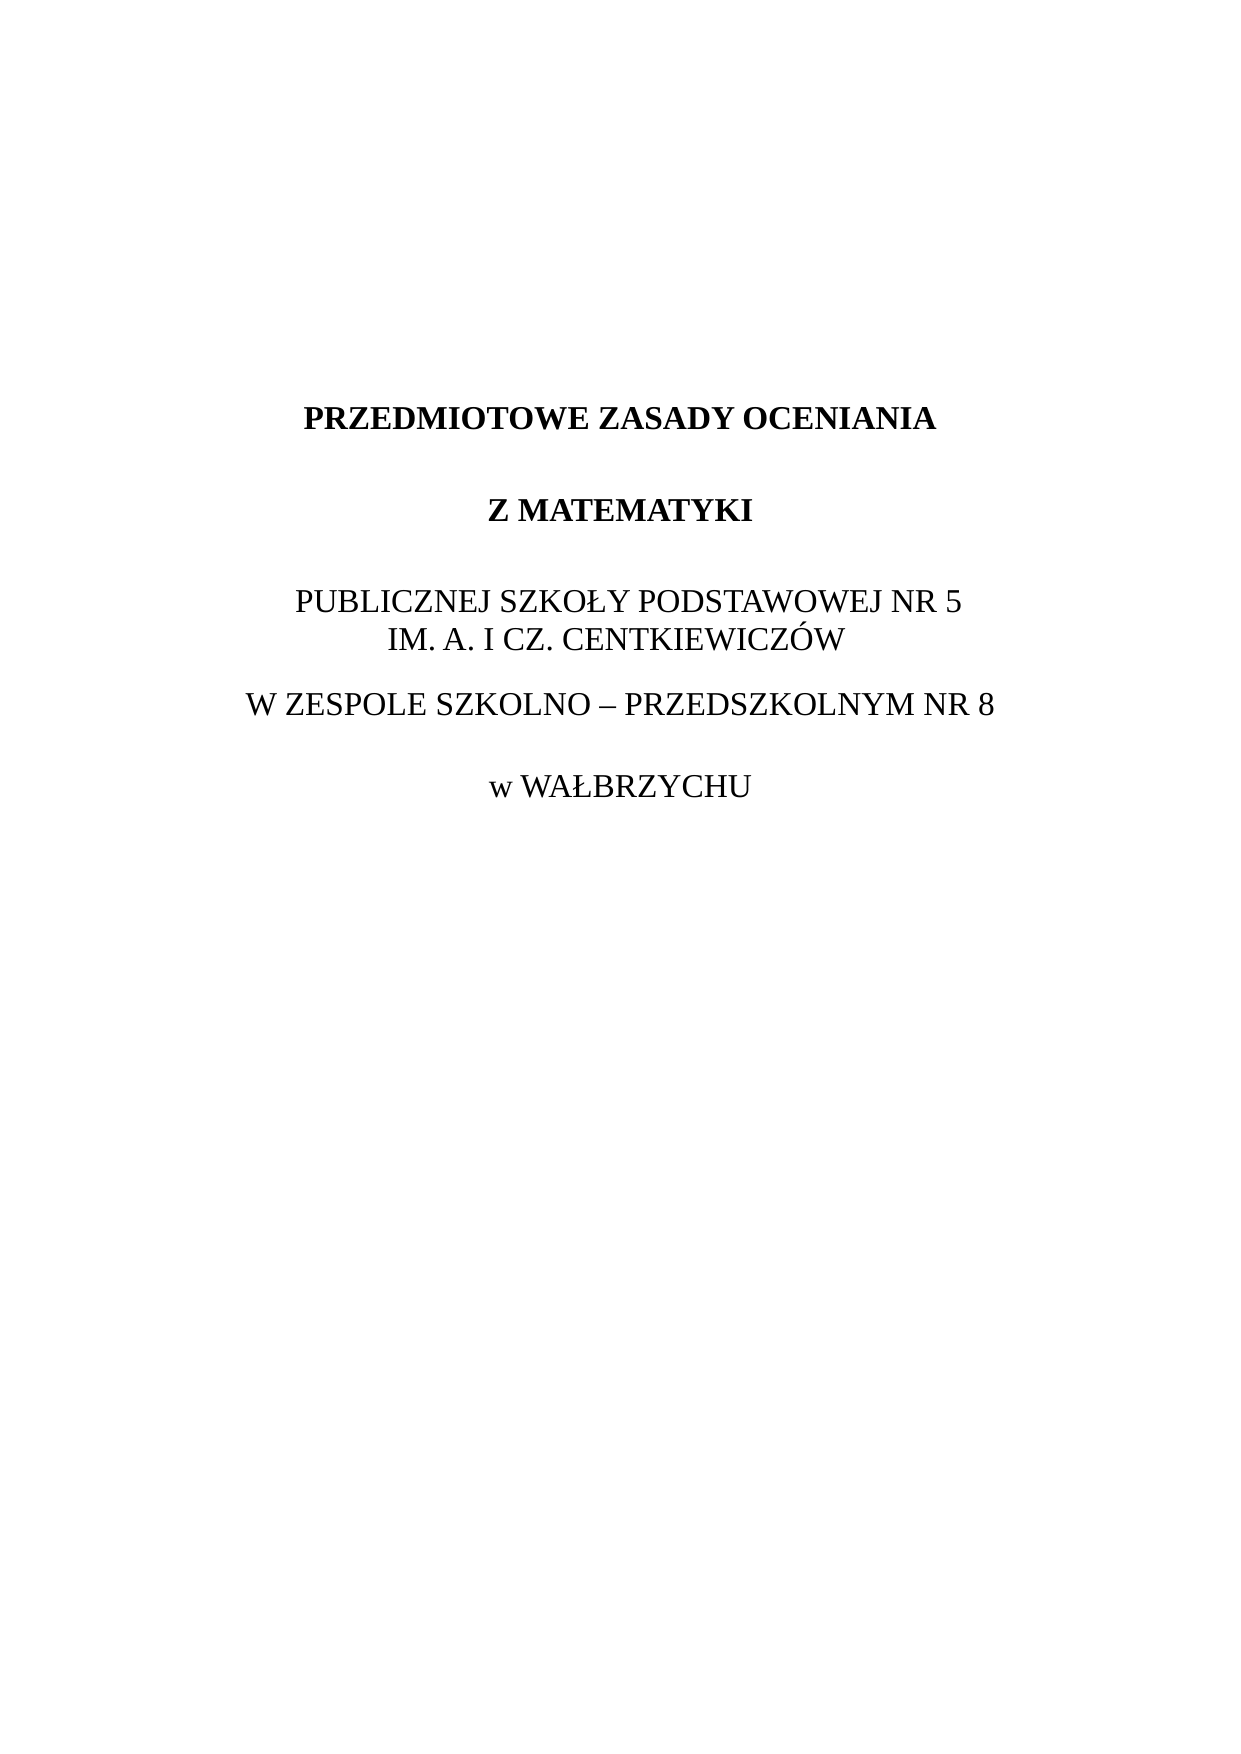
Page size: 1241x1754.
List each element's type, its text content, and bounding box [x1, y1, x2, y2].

subtitle PUBLICZNEJ SZKOŁY PODSTAWOWEJ NR 5 [148, 581, 1093, 619]
subtitle Z MATEMATYKI [148, 490, 1093, 528]
subtitle PRZEDMIOTOWE ZASADY OCENIANIA [148, 398, 1093, 437]
subtitle w WAŁBRZYCHU [148, 766, 1093, 804]
subtitle W ZESPOLE SZKOLNO – PRZEDSZKOLNYM NR 8 [148, 684, 1093, 723]
text IM. A. I CZ. CENTKIEWICZÓW [148, 619, 1093, 658]
